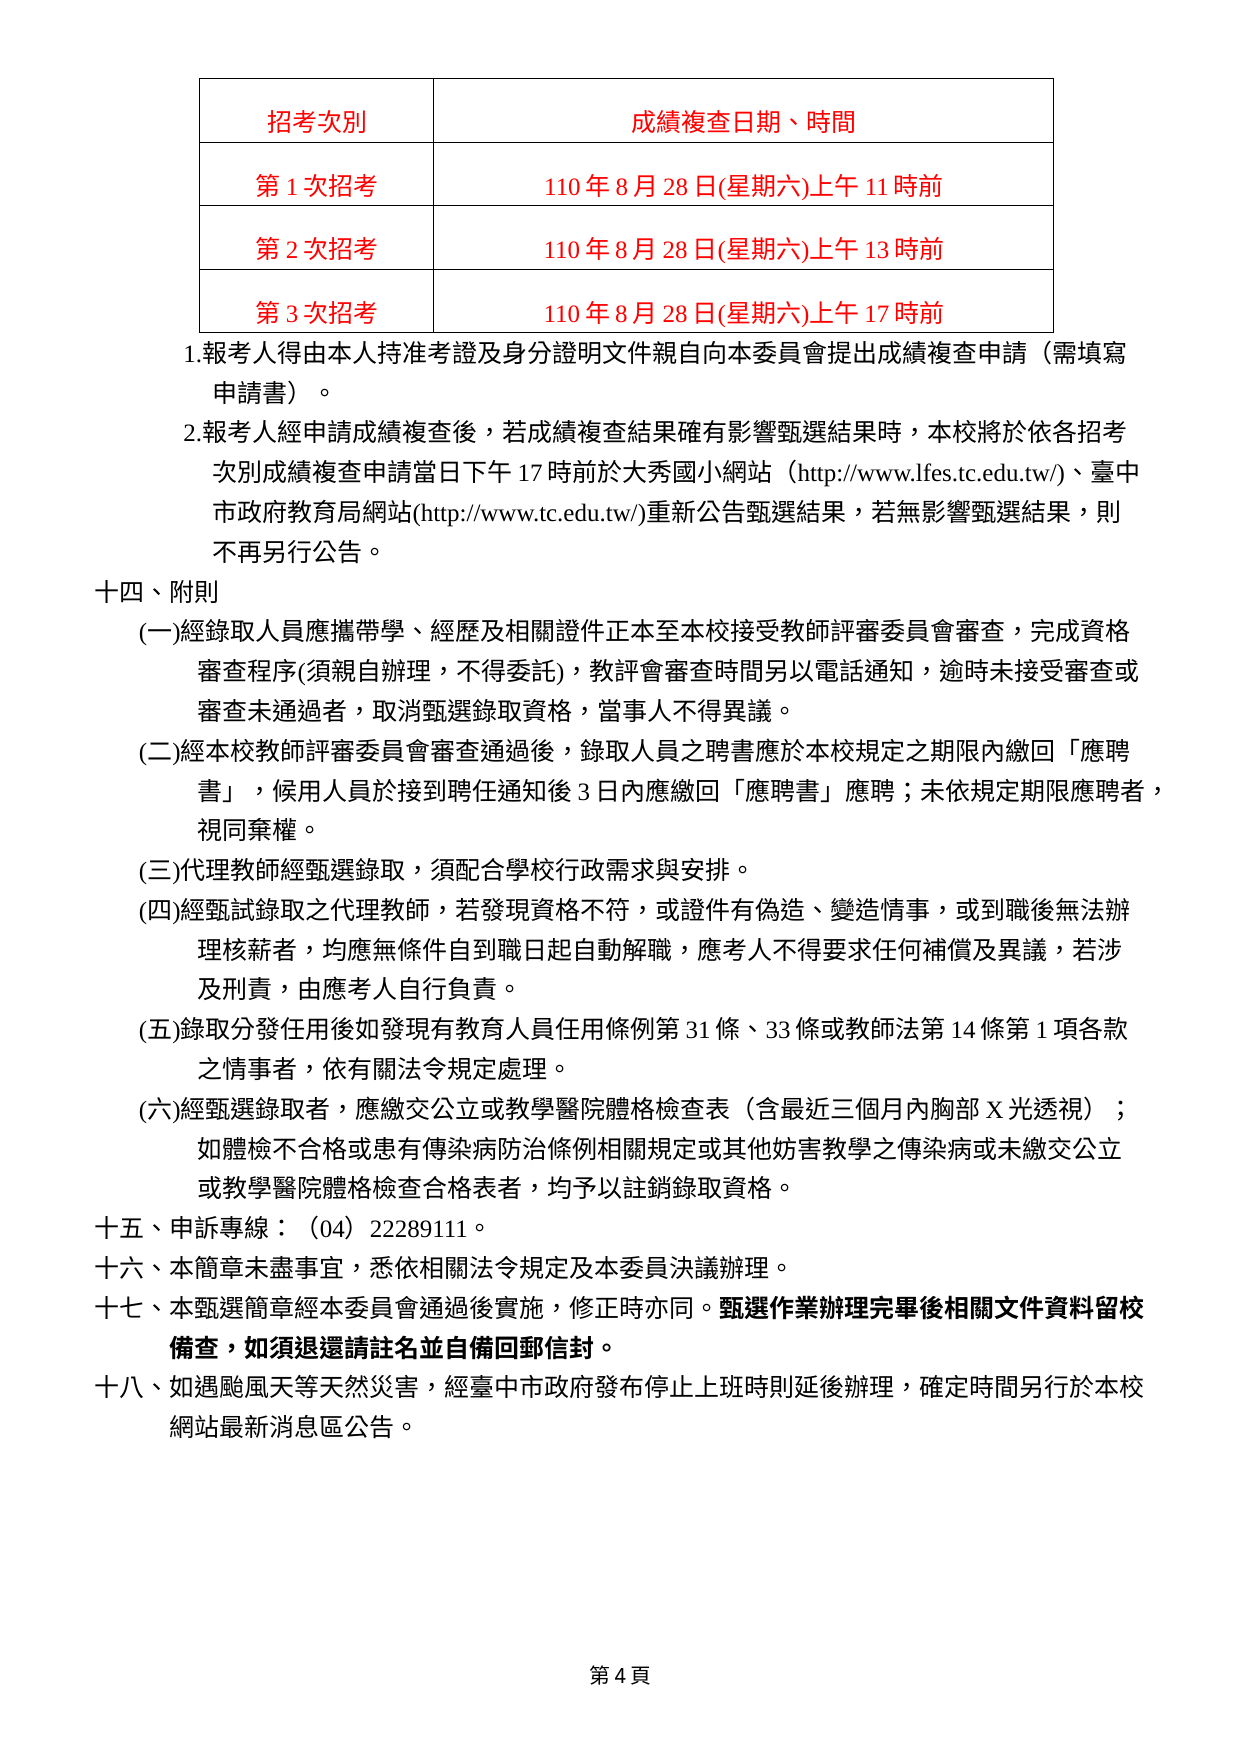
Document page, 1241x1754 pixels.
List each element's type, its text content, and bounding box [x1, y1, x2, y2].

text (一)經錄取人員應攜帶學、經歷及相關證件正本至本校接受教師評審委員會審查，完成資格審查程序(須親自辦理，不得委託)，教評會審查時間另以電話通知，逾時未接受審查或審查未通過者，取消甄選錄取資格，當事人不得異議。 [139, 612, 1146, 728]
text 十六、本簡章未盡事宜，悉依相關法令規定及本委員決議辦理。 [94, 1248, 1146, 1285]
text (六)經甄選錄取者，應繳交公立或教學醫院體格檢查表（含最近三個月內胸部X光透視）；如體檢不合格或患有傳染病防治條例相關規定或其他妨害教學之傳染病或未繳交公立或教學醫院體格檢查合格表者，均予以註銷錄取資格。 [139, 1089, 1146, 1205]
text 十八、如遇颱風天等天然災害，經臺中市政府發布停止上班時則延後辦理，確定時間另行於本校網站最新消息區公告。 [94, 1368, 1146, 1444]
text 2.報考人經申請成績複查後，若成績複查結果確有影響甄選結果時，本校將於依各招考次別成績複查申請當日下午17時前於大秀國小網站（http://www.lfes.tc.edu.tw/)、臺中市政府教育局網站(http://www.tc.edu.tw/)重新公告甄選結果，若無影響甄選結果，則不再另行公告。 [183, 413, 1146, 568]
text (三)代理教師經甄選錄取，須配合學校行政需求與安排。 [139, 851, 1146, 887]
text (二)經本校教師評審委員會審查通過後，錄取人員之聘書應於本校規定之期限內繳回「應聘書」，候用人員於接到聘任通知後3日內應繳回「應聘書」應聘；未依規定期限應聘者，視同棄權。 [139, 731, 1146, 847]
table_cell 第3次招考 [200, 270, 433, 332]
table_cell 110年8月28日(星期六)上午13時前 [434, 206, 1053, 269]
table_header 成績複查日期、時間 [434, 79, 1053, 142]
text (五)錄取分發任用後如發現有教育人員任用條例第31條、33條或教師法第14條第1項各款之情事者，依有關法令規定處理。 [139, 1010, 1146, 1086]
table_cell 第1次招考 [200, 143, 433, 205]
table_cell 110年8月28日(星期六)上午17時前 [434, 270, 1053, 332]
text (四)經甄試錄取之代理教師，若發現資格不符，或證件有偽造、變造情事，或到職後無法辦理核薪者，均應無條件自到職日起自動解職，應考人不得要求任何補償及異議，若涉及刑責，由應考人自行負責。 [139, 890, 1146, 1006]
text 1.報考人得由本人持准考證及身分證明文件親自向本委員會提出成績複查申請（需填寫申請書）。 [183, 333, 1146, 409]
text 十七、本甄選簡章經本委員會通過後實施，修正時亦同。甄選作業辦理完畢後相關文件資料留校備查，如須退還請註名並自備回郵信封。 [94, 1288, 1146, 1364]
text 十五、申訴專線：（04）22289111。 [94, 1209, 1146, 1245]
table_cell 第2次招考 [200, 206, 433, 269]
table_header 招考次別 [200, 79, 433, 142]
table_cell 110年8月28日(星期六)上午11時前 [434, 143, 1053, 205]
text 十四、附則 [94, 572, 1146, 608]
